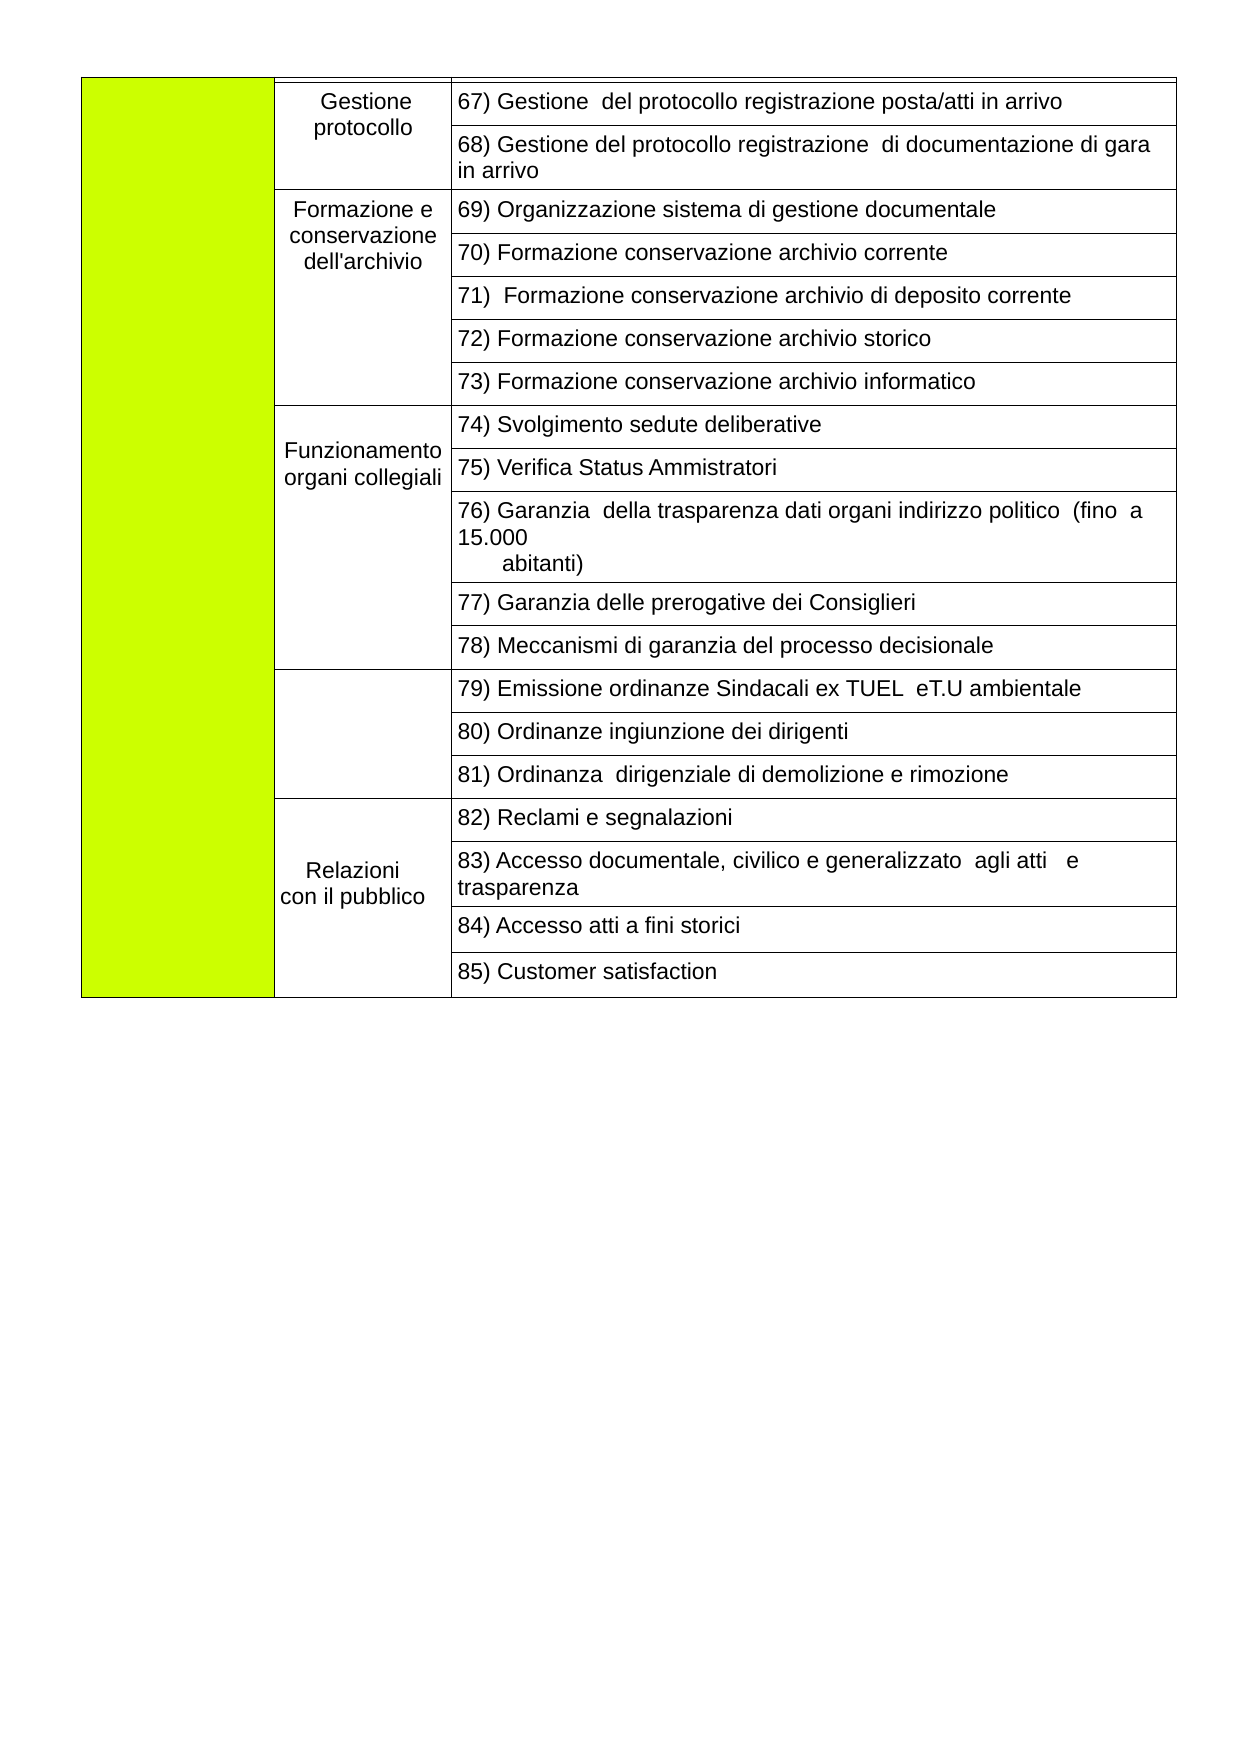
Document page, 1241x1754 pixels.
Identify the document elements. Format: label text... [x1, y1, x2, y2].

table_cell 68) Gestione del protocollo registrazione di documentazione di gara in arrivo [452, 126, 1176, 189]
table_cell 83) Accesso documentale, civilico e generalizzato agli atti e trasparenza [452, 842, 1176, 906]
table_cell 77) Garanzia delle prerogative dei Consiglieri [452, 583, 1176, 625]
table_cell 84) Accesso atti a fini storici [452, 907, 1176, 951]
table_cell 74) Svolgimento sedute deliberative [452, 406, 1176, 448]
table_cell 76) Garanzia della trasparenza dati organi indirizzo politico (fino a 15.000 abitanti) [452, 492, 1176, 582]
table_cell [275, 670, 451, 798]
table_cell 71) Formazione conservazione archivio di deposito corrente [452, 277, 1176, 319]
table_cell 67) Gestione del protocollo registrazione posta/atti in arrivo [452, 83, 1176, 124]
table_cell 82) Reclami e segnalazioni [452, 799, 1176, 841]
table_cell 78) Meccanismi di garanzia del processo decisionale [452, 626, 1176, 668]
table_cell 79) Emissione ordinanze Sindacali ex TUEL eT.U ambientale [452, 670, 1176, 712]
table_cell Funzionamento organi collegiali [275, 406, 451, 668]
table_cell 85) Customer satisfaction [452, 953, 1176, 997]
table_cell Relazioni con il pubblico [275, 799, 451, 997]
table_cell [82, 78, 274, 997]
table_cell 75) Verifica Status Ammistratori [452, 449, 1176, 491]
table_cell Gestione protocollo [275, 83, 451, 189]
table_cell 81) Ordinanza dirigenziale di demolizione e rimozione [452, 756, 1176, 798]
table_cell Formazione e conservazione dell'archivio [275, 190, 451, 405]
table_cell 72) Formazione conservazione archivio storico [452, 320, 1176, 362]
table_cell 69) Organizzazione sistema di gestione documentale [452, 190, 1176, 232]
table_cell 80) Ordinanze ingiunzione dei dirigenti [452, 713, 1176, 755]
table_cell 73) Formazione conservazione archivio informatico [452, 363, 1176, 405]
table_cell 70) Formazione conservazione archivio corrente [452, 234, 1176, 276]
